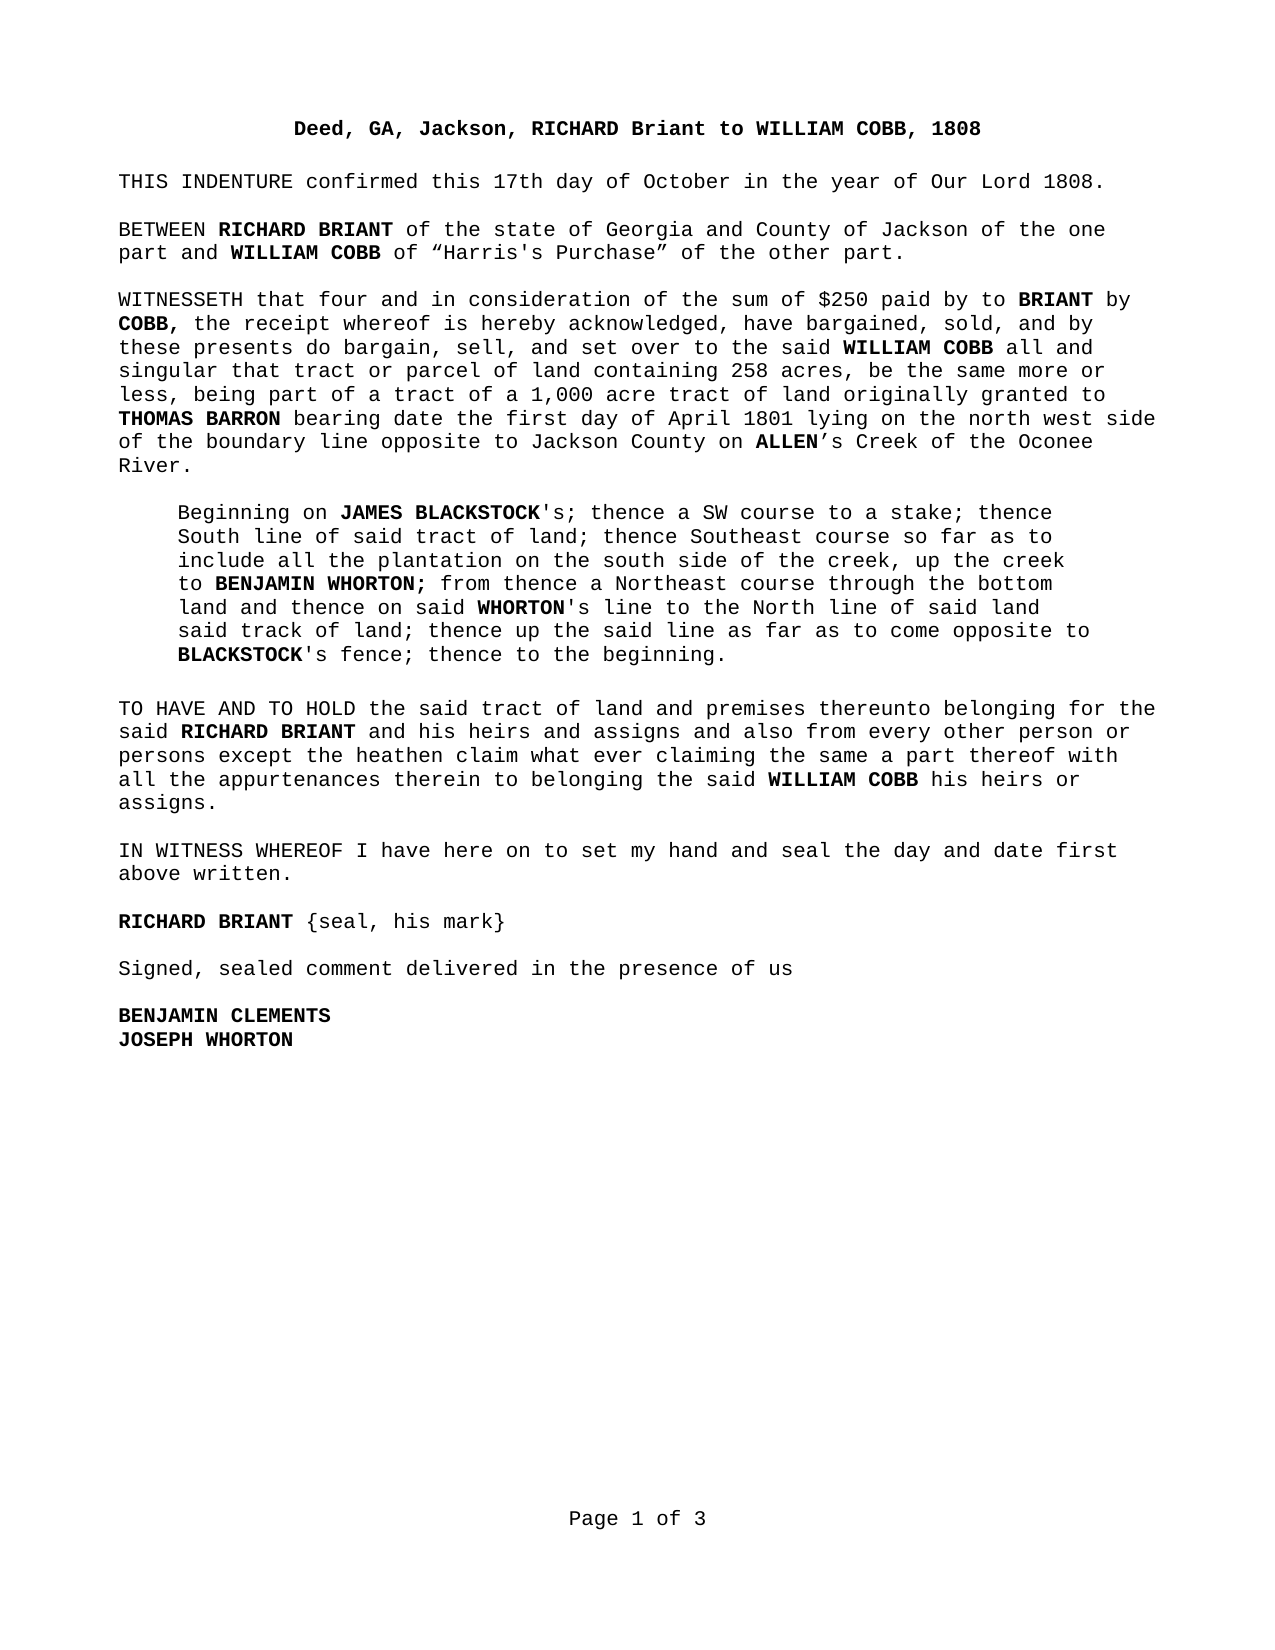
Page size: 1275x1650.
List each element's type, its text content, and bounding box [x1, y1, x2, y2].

text WITNESSETH that four and in consideration of the sum of $250 paid by to BRIANT by COBB, the receipt whereof is hereby acknowledged, have bargained, sold, and by these presents do bargain, sell, and set over to the said WILLIAM COBB all and singular that tract or parcel of land containing 258 acres, be the same more or less, being part of a tract of a 1,000 acre tract of land originally granted to Thomas Barron bearing date the first day of April 1801 lying on the north west side of the boundary line opposite to Jackson County on Allen’s Creek of the Oconee River. [118, 289, 1157, 479]
text JOSEPH WHORTON [118, 1029, 1157, 1052]
text Beginning on JAMES BLACKSTOCK's; thence a SW course to a stake; thence South line of said tract of land; thence Southeast course so far as to include all the plantation on the south side of the creek, up the creek to Benjamin whorton; from thence a Northeast course through the bottom land and thence on said whorton's line to the North line of said land said track of land; thence up the said line as far as to come opposite to BLACKSTOCK's fence; thence to the beginning. [177, 502, 1098, 668]
text RICHARD BRIANT {seal, his mark} [118, 911, 1157, 934]
text IN WITNESS WHEREOF I have here on to set my hand and seal the day and date first above written. [118, 840, 1157, 887]
text THIS INDENTURE confirmed this 17th day of October in the year of Our Lord 1808. [118, 171, 1157, 195]
text BENJAMIN CLEMENTS [118, 1005, 1157, 1029]
text Signed, sealed comment delivered in the presence of us [118, 958, 1157, 982]
text BETWEEN RICHARD BRIANT of the state of Georgia and County of Jackson of the one part and WILLIAM COBB of “Harris's Purchase” of the other part. [118, 218, 1157, 266]
text TO HAVE AND TO HOLD the said tract of land and premises thereunto belonging for the said RICHARD BRIANT and his heirs and assigns and also from every other person or persons except the heathen claim what ever claiming the same a part thereof with all the appurtenances therein to belonging the said WILLIAM COBB his heirs or assigns. [118, 698, 1157, 816]
